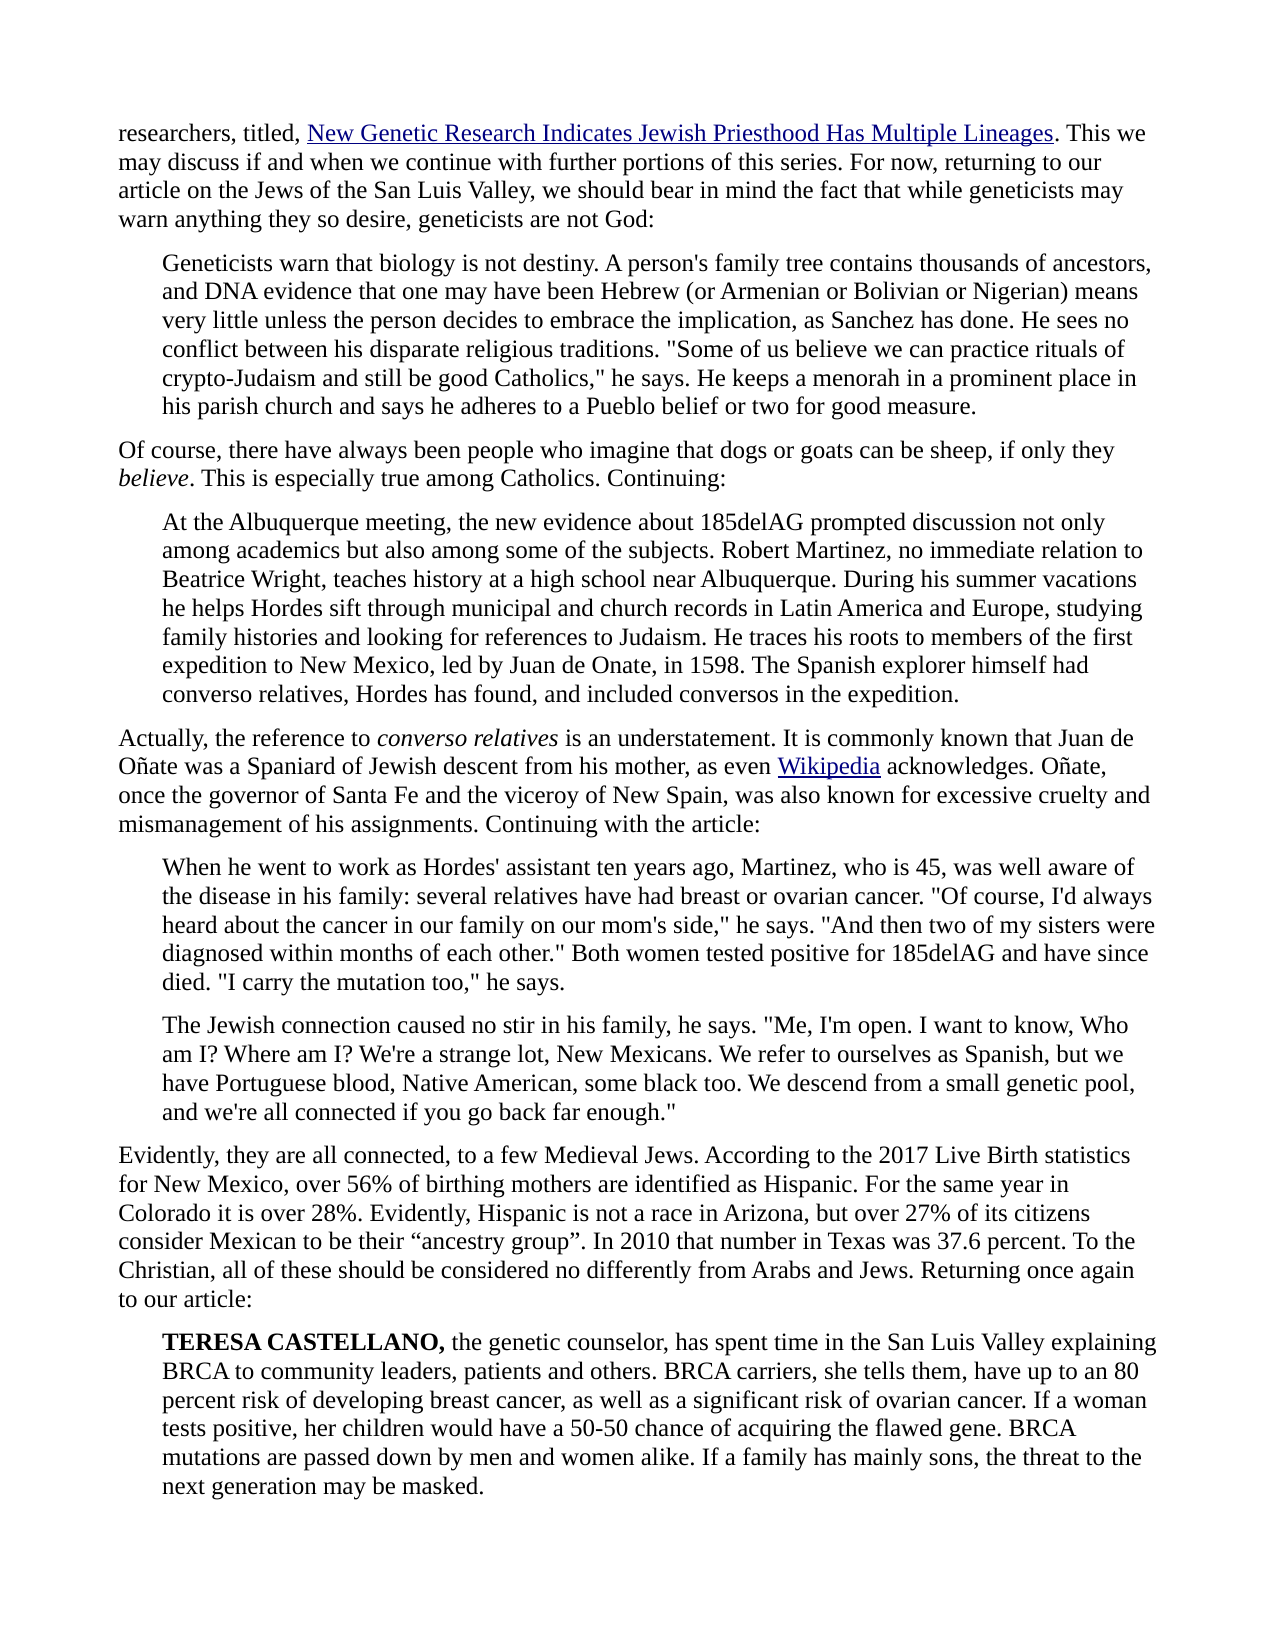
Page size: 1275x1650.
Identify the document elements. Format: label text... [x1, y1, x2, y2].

text Geneticists warn that biology is not destiny. A person's family tree contains thousands of ancestors, and DNA evidence that one may have been Hebrew (or Armenian or Bolivian or Nigerian) means very little unless the person decides to embrace the implication, as Sanchez has done. He sees no conflict between his disparate religious traditions. "Some of us believe we can practice rituals of crypto-Judaism and still be good Catholics," he says. He keeps a menorah in a prominent place in his parish church and says he adheres to a Pueblo belief or two for good measure. [162, 248, 1157, 420]
text TERESA CASTELLANO, the genetic counselor, has spent time in the San Luis Valley explaining BRCA to community leaders, patients and others. BRCA carriers, she tells them, have up to an 80 percent risk of developing breast cancer, as well as a significant risk of ovarian cancer. If a woman tests positive, her children would have a 50-50 chance of acquiring the flawed gene. BRCA mutations are passed down by men and women alike. If a family has mainly sons, the threat to the next generation may be masked. [162, 1327, 1157, 1500]
text At the Albuquerque meeting, the new evidence about 185delAG prompted discussion not only among academics but also among some of the subjects. Robert Martinez, no immediate relation to Beatrice Wright, teaches history at a high school near Albuquerque. During his summer vacations he helps Hordes sift through municipal and church records in Latin America and Europe, studying family histories and looking for references to Judaism. He traces his roots to members of the first expedition to New Mexico, led by Juan de Onate, in 1598. The Spanish explorer himself had converso relatives, Hordes has found, and included conversos in the expedition. [162, 507, 1157, 708]
text Of course, there have always been people who imagine that dogs or goats can be sheep, if only they believe. This is especially true among Catholics. Continuing: [118, 435, 1157, 492]
text When he went to work as Hordes' assistant ten years ago, Martinez, who is 45, was well aware of the disease in his family: several relatives have had breast or ovarian cancer. "Of course, I'd always heard about the cancer in our family on our mom's side," he says. ''And then two of my sisters were diagnosed within months of each other." Both women tested positive for 185delAG and have since died. "I carry the mutation too," he says. [162, 852, 1157, 996]
text Actually, the reference to converso relatives is an understatement. It is commonly known that Juan de Oñate was a Spaniard of Jewish descent from his mother, as even Wikipedia acknowledges. Oñate, once the governor of Santa Fe and the viceroy of New Spain, was also known for excessive cruelty and mismanagement of his assignments. Continuing with the article: [118, 723, 1157, 838]
text Evidently, they are all connected, to a few Medieval Jews. According to the 2017 Live Birth statistics for New Mexico, over 56% of birthing mothers are identified as Hispanic. For the same year in Colorado it is over 28%. Evidently, Hispanic is not a race in Arizona, but over 27% of its citizens consider Mexican to be their “ancestry group”. In 2010 that number in Texas was 37.6 percent. To the Christian, all of these should be considered no differently from Arabs and Jews. Returning once again to our article: [118, 1140, 1157, 1313]
text researchers, titled, New Genetic Research Indicates Jewish Priesthood Has Multiple Lineages. This we may discuss if and when we continue with further portions of this series. For now, returning to our article on the Jews of the San Luis Valley, we should bear in mind the fact that while geneticists may warn anything they so desire, geneticists are not God: [118, 118, 1157, 233]
text The Jewish connection caused no stir in his family, he says. "Me, I'm open. I want to know, Who am I? Where am I? We're a strange lot, New Mexicans. We refer to ourselves as Spanish, but we have Portuguese blood, Native American, some black too. We descend from a small genetic pool, and we're all connected if you go back far enough." [162, 1011, 1157, 1126]
